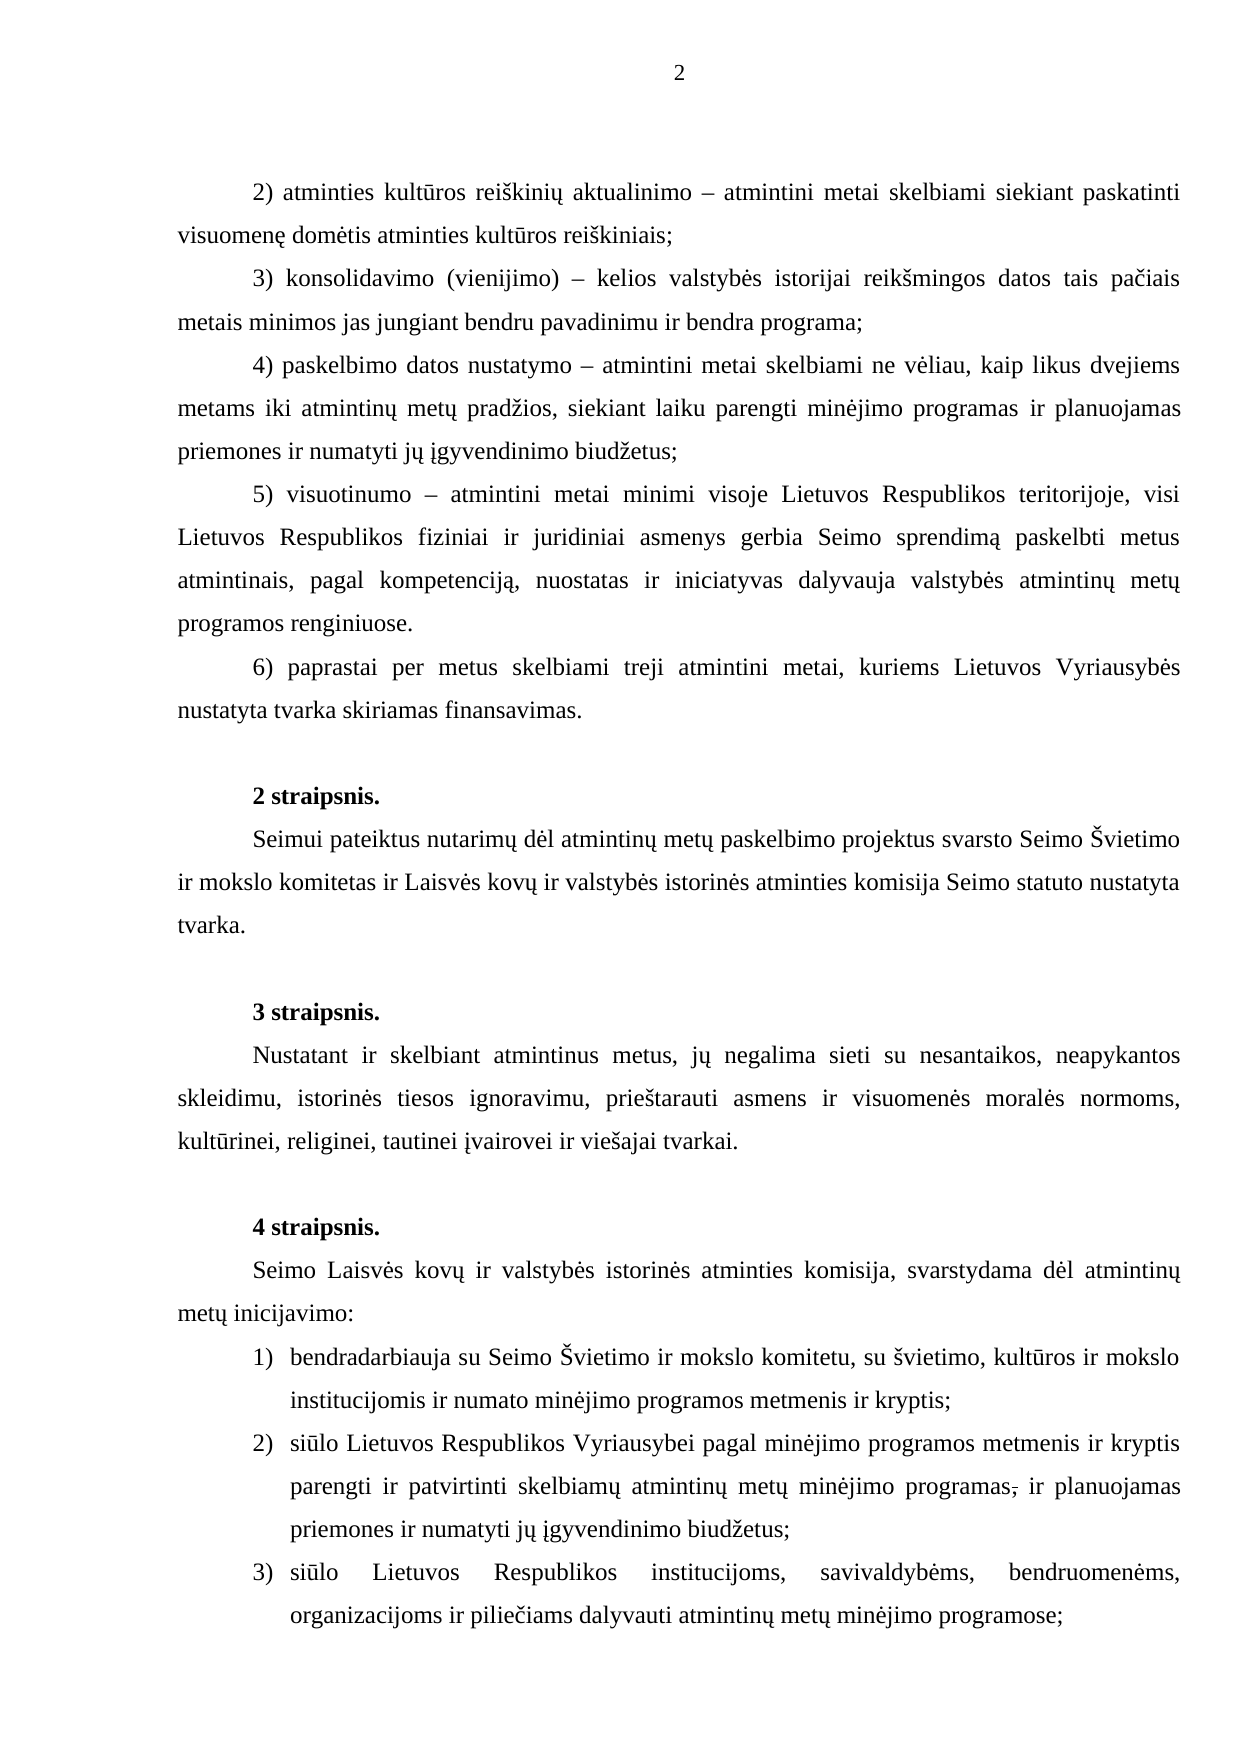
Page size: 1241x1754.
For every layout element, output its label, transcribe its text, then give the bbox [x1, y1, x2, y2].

text 3) siūlo Lietuvos Respublikos institucijoms, savivaldybėms, bendruomenėms, organizacijoms ir piliečiams dalyvauti atmintinų metų minėjimo programose; [252, 1557, 1181, 1629]
text Seimui pateiktus nutarimų dėl atmintinų metų paskelbimo projektus svarsto Seimo Švietimo ir mokslo komitetas ir Laisvės kovų ir valstybės istorinės atminties komisija Seimo statuto nustatyta tvarka. [177, 824, 1181, 939]
text 4) paskelbimo datos nustatymo – atmintini metai skelbiami ne vėliau, kaip likus dvejiems metams iki atmintinų metų pradžios, siekiant laiku parengti minėjimo programas ir planuojamas priemones ir numatyti jų įgyvendinimo biudžetus; [177, 350, 1181, 465]
text 4 straipsnis. [177, 1212, 1181, 1241]
text 2 straipsnis. [177, 781, 1181, 810]
text 2) atminties kultūros reiškinių aktualinimo – atmintini metai skelbiami siekiant paskatinti visuomenę domėtis atminties kultūros reiškiniais; [177, 177, 1181, 249]
text 2) siūlo Lietuvos Respublikos Vyriausybei pagal minėjimo programos metmenis ir kryptis parengti ir patvirtinti skelbiamų atmintinų metų minėjimo programas, ir planuojamas priemones ir numatyti jų įgyvendinimo biudžetus; [252, 1428, 1181, 1543]
text 3) konsolidavimo (vienijimo) – kelios valstybės istorijai reikšmingos datos tais pačiais metais minimos jas jungiant bendru pavadinimu ir bendra programa; [177, 263, 1181, 335]
text Seimo Laisvės kovų ir valstybės istorinės atminties komisija, svarstydama dėl atmintinų metų inicijavimo: [177, 1255, 1181, 1327]
text 3 straipsnis. [177, 997, 1181, 1025]
text Nustatant ir skelbiant atmintinus metus, jų negalima sieti su nesantaikos, neapykantos skleidimu, istorinės tiesos ignoravimu, prieštarauti asmens ir visuomenės moralės normoms, kultūrinei, religinei, tautinei įvairovei ir viešajai tvarkai. [177, 1040, 1181, 1155]
text 1) bendradarbiauja su Seimo Švietimo ir mokslo komitetu, su švietimo, kultūros ir mokslo institucijomis ir numato minėjimo programos metmenis ir kryptis; [252, 1342, 1181, 1413]
text 5) visuotinumo – atmintini metai minimi visoje Lietuvos Respublikos teritorijoje, visi Lietuvos Respublikos fiziniai ir juridiniai asmenys gerbia Seimo sprendimą paskelbti metus atmintinais, pagal kompetenciją, nuostatas ir iniciatyvas dalyvauja valstybės atmintinų metų programos renginiuose. [177, 479, 1181, 637]
text 6) paprastai per metus skelbiami treji atmintini metai, kuriems Lietuvos Vyriausybės nustatyta tvarka skiriamas finansavimas. [177, 652, 1181, 723]
